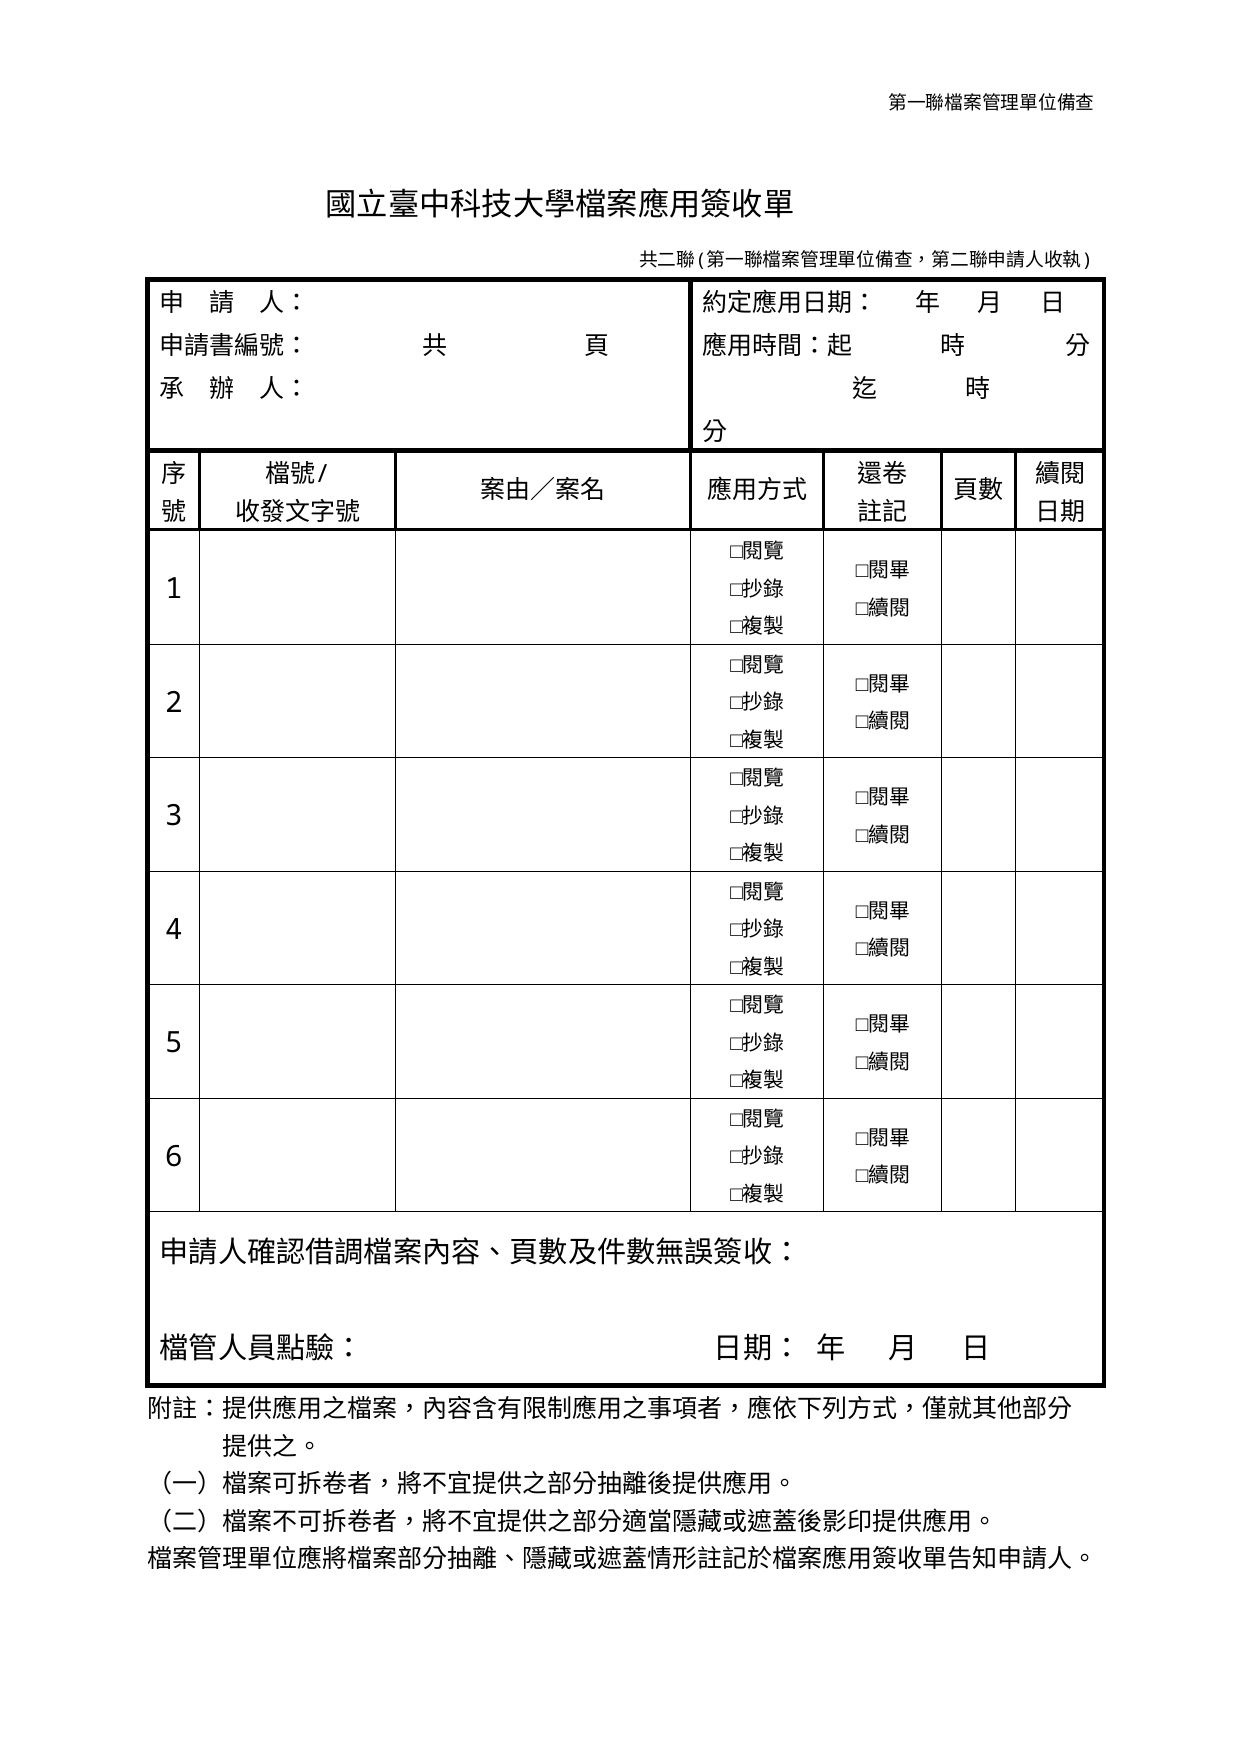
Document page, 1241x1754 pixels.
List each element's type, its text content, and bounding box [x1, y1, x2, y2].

table_cell [1016, 1099, 1102, 1211]
table_cell [1016, 985, 1102, 1098]
table_cell [1016, 758, 1102, 871]
table_cell 檔號/ 收發文字號 [201, 453, 394, 528]
table_cell 3 [150, 758, 199, 871]
table_cell [396, 531, 690, 643]
text 檔案管理單位應將檔案部分抽離、隱藏或遮蓋情形註記於檔案應用簽收單告知申請人。 [148, 1538, 1092, 1576]
table_cell [942, 872, 1015, 984]
table_cell □閱覽 □抄錄 □複製 [691, 1099, 823, 1211]
table_cell 頁數 [943, 453, 1014, 528]
table_cell [942, 531, 1015, 643]
table_cell 申請人確認借調檔案內容、頁數及件數無誤簽收： 檔管人員點驗： 日期： 年 月 日 [150, 1212, 1102, 1383]
table_cell [396, 758, 690, 871]
table_cell □閱畢 □續閱 [824, 645, 941, 757]
table_cell □閱覽 □抄錄 □複製 [691, 872, 823, 984]
table_cell 案由／案名 [397, 453, 689, 528]
table_header 申 請 人： 申請書編號： 共 頁 承 辦 人： [150, 282, 688, 448]
text 國立臺中科技大學檔案應用簽收單 [148, 164, 1092, 239]
table_cell [200, 872, 395, 984]
table_cell 序號 [150, 453, 198, 528]
table_header 約定應用日期： 年 月 日 應用時間：起 時 分 迄 時 分 [693, 282, 1102, 448]
text （二）檔案不可拆卷者，將不宜提供之部分適當隱藏或遮蓋後影印提供應用。 [148, 1501, 1092, 1538]
table_cell [396, 1099, 690, 1211]
table_cell □閱覽 □抄錄 □複製 [691, 645, 823, 757]
table_cell □閱畢 □續閱 [824, 985, 941, 1098]
table_cell [396, 985, 690, 1098]
table_cell [942, 758, 1015, 871]
text 附註：提供應用之檔案，內容含有限制應用之事項者，應依下列方式，僅就其他部分提供之。 [148, 1388, 1092, 1463]
table_cell □閱畢 □續閱 [824, 531, 941, 643]
table_cell 6 [150, 1099, 199, 1211]
table_cell 應用方式 [692, 453, 822, 528]
table_cell [200, 758, 395, 871]
table_cell □閱覽 □抄錄 □複製 [691, 758, 823, 871]
text （一）檔案可拆卷者，將不宜提供之部分抽離後提供應用。 [148, 1463, 1092, 1501]
table_cell 還卷 註記 [825, 453, 940, 528]
table_cell [200, 1099, 395, 1211]
table_cell 5 [150, 985, 199, 1098]
table_cell [1016, 531, 1102, 643]
table_cell 4 [150, 872, 199, 984]
table_cell □閱畢 □續閱 [824, 1099, 941, 1211]
table_cell [942, 645, 1015, 757]
text 共二聯(第一聯檔案管理單位備查，第二聯申請人收執) [148, 239, 1092, 277]
table_cell [942, 985, 1015, 1098]
table_cell [200, 531, 395, 643]
table_cell [396, 872, 690, 984]
table_cell □閱畢 □續閱 [824, 758, 941, 871]
table_cell [396, 645, 690, 757]
table_cell 續閱日期 [1017, 453, 1102, 528]
table_cell □閱畢 □續閱 [824, 872, 941, 984]
table_cell [1016, 645, 1102, 757]
table_cell □閱覽 □抄錄 □複製 [691, 985, 823, 1098]
table_cell [1016, 872, 1102, 984]
table_cell [200, 645, 395, 757]
table_cell [200, 985, 395, 1098]
table_cell [942, 1099, 1015, 1211]
table_cell 2 [150, 645, 199, 757]
table_cell □閱覽 □抄錄 □複製 [691, 531, 823, 643]
table_cell 1 [150, 531, 199, 643]
